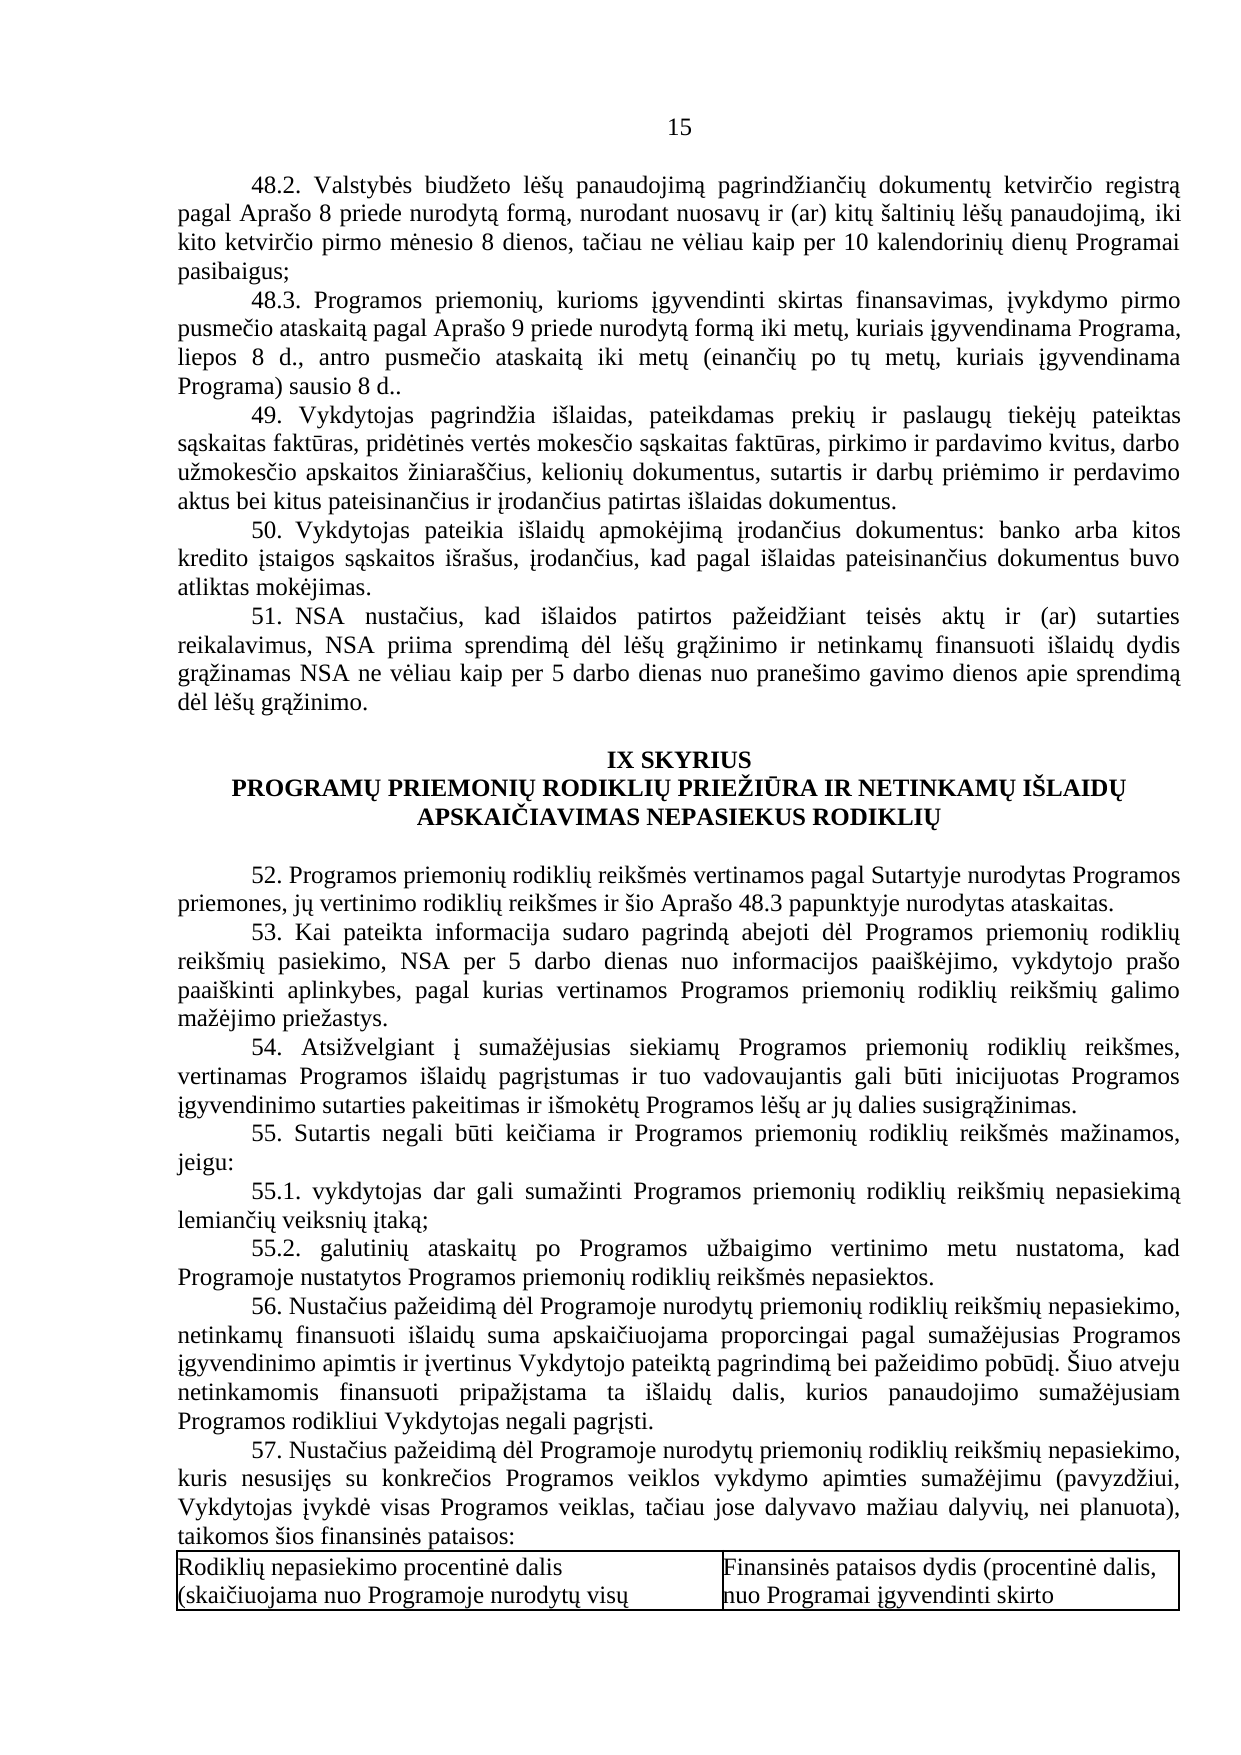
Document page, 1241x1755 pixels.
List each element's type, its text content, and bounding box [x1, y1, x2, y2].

text 53. Kai pateikta informacija sudaro pagrindą abejoti dėl Programos priemonių rodiklių reikšmių pasiekimo, NSA per 5 darbo dienas nuo informacijos paaiškėjimo, vykdytojo prašo paaiškinti aplinkybes, pagal kurias vertinamos Programos priemonių rodiklių reikšmių galimo mažėjimo priežastys. [177, 917, 1181, 1032]
text 48.2. Valstybės biudžeto lėšų panaudojimą pagrindžiančių dokumentų ketvirčio registrą pagal Aprašo 8 priede nurodytą formą, nurodant nuosavų ir (ar) kitų šaltinių lėšų panaudojimą, iki kito ketvirčio pirmo mėnesio 8 dienos, tačiau ne vėliau kaip per 10 kalendorinių dienų Programai pasibaigus; [177, 170, 1181, 285]
text 51. NSA nustačius, kad išlaidos patirtos pažeidžiant teisės aktų ir (ar) sutarties reikalavimus, NSA priima sprendimą dėl lėšų grąžinimo ir netinkamų finansuoti išlaidų dydis grąžinamas NSA ne vėliau kaip per 5 darbo dienas nuo pranešimo gavimo dienos apie sprendimą dėl lėšų grąžinimo. [177, 601, 1181, 716]
text 55.1. vykdytojas dar gali sumažinti Programos priemonių rodiklių reikšmių nepasiekimą lemiančių veiksnių įtaką; [177, 1176, 1181, 1233]
text 54. Atsižvelgiant į sumažėjusias siekiamų Programos priemonių rodiklių reikšmes, vertinamas Programos išlaidų pagrįstumas ir tuo vadovaujantis gali būti inicijuotas Programos įgyvendinimo sutarties pakeitimas ir išmokėtų Programos lėšų ar jų dalies susigrąžinimas. [177, 1032, 1181, 1118]
text 56. Nustačius pažeidimą dėl Programoje nurodytų priemonių rodiklių reikšmių nepasiekimo, netinkamų finansuoti išlaidų suma apskaičiuojama proporcingai pagal sumažėjusias Programos įgyvendinimo apimtis ir įvertinus Vykdytojo pateiktą pagrindimą bei pažeidimo pobūdį. Šiuo atveju netinkamomis finansuoti pripažįstama ta išlaidų dalis, kurios panaudojimo sumažėjusiam Programos rodikliui Vykdytojas negali pagrįsti. [177, 1291, 1181, 1435]
text 55. Sutartis negali būti keičiama ir Programos priemonių rodiklių reikšmės mažinamos, jeigu: [177, 1118, 1181, 1176]
text 55.2. galutinių ataskaitų po Programos užbaigimo vertinimo metu nustatoma, kad Programoje nustatytos Programos priemonių rodiklių reikšmės nepasiektos. [177, 1233, 1181, 1291]
text 48.3. Programos priemonių, kurioms įgyvendinti skirtas finansavimas, įvykdymo pirmo pusmečio ataskaitą pagal Aprašo 9 priede nurodytą formą iki metų, kuriais įgyvendinama Programa, liepos 8 d., antro pusmečio ataskaitą iki metų (einančių po tų metų, kuriais įgyvendinama Programa) sausio 8 d.. [177, 285, 1181, 400]
text IX SKYRIUS [177, 745, 1181, 773]
table_header Finansinės pataisos dydis (procentinė dalis, nuo Programai įgyvendinti skirto [724, 1552, 1178, 1609]
text 57. Nustačius pažeidimą dėl Programoje nurodytų priemonių rodiklių reikšmių nepasiekimo, kuris nesusijęs su konkrečios Programos veiklos vykdymo apimties sumažėjimu (pavyzdžiui, Vykdytojas įvykdė visas Programos veiklas, tačiau jose dalyvavo mažiau dalyvių, nei planuota), taikomos šios finansinės pataisos: [177, 1435, 1181, 1550]
text 49. Vykdytojas pagrindžia išlaidas, pateikdamas prekių ir paslaugų tiekėjų pateiktas sąskaitas faktūras, pridėtinės vertės mokesčio sąskaitas faktūras, pirkimo ir pardavimo kvitus, darbo užmokesčio apskaitos žiniaraščius, kelionių dokumentus, sutartis ir darbų priėmimo ir perdavimo aktus bei kitus pateisinančius ir įrodančius patirtas išlaidas dokumentus. [177, 400, 1181, 515]
text 50. Vykdytojas pateikia išlaidų apmokėjimą įrodančius dokumentus: banko arba kitos kredito įstaigos sąskaitos išrašus, įrodančius, kad pagal išlaidas pateisinančius dokumentus buvo atliktas mokėjimas. [177, 515, 1181, 601]
text 52. Programos priemonių rodiklių reikšmės vertinamos pagal Sutartyje nurodytas Programos priemones, jų vertinimo rodiklių reikšmes ir šio Aprašo 48.3 papunktyje nurodytas ataskaitas. [177, 860, 1181, 917]
text PROGRAMŲ PRIEMONIŲ RODIKLIŲ PRIEŽIŪRA IR NETINKAMŲ IŠLAIDŲ APSKAIČIAVIMAS NEPASIEKUS RODIKLIŲ [177, 773, 1181, 831]
table_header Rodiklių nepasiekimo procentinė dalis (skaičiuojama nuo Programoje nurodytų visų [178, 1552, 722, 1609]
